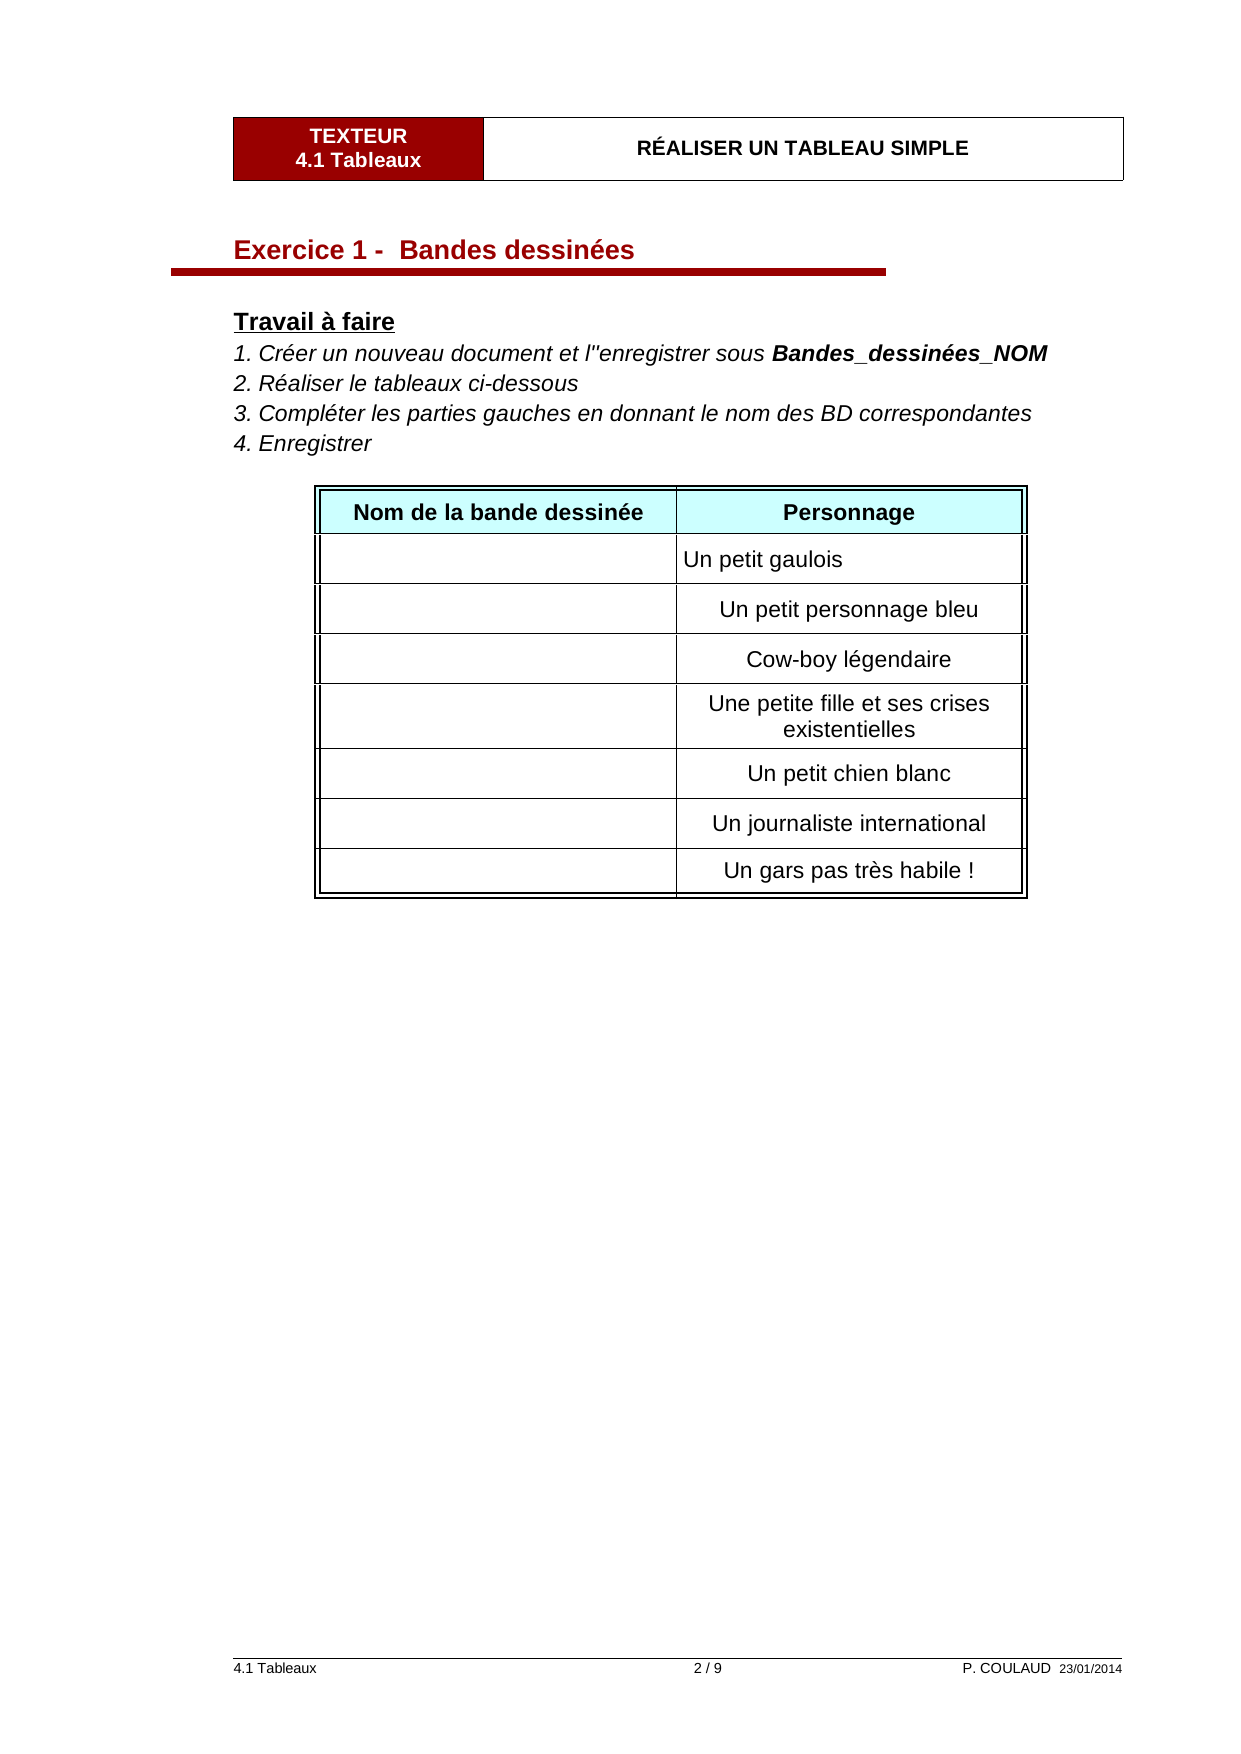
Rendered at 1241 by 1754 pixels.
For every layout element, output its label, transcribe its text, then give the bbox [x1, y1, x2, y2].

table_cell [321, 585, 676, 633]
table_header Nom de la bande dessinée [316, 487, 676, 533]
table_cell [321, 749, 676, 798]
table_cell [321, 685, 676, 748]
table_cell [321, 535, 676, 583]
table_cell [316, 849, 676, 897]
list Réaliser le tableaux ci-dessous [233, 370, 1122, 396]
table_cell Un gars pas très habile ! [677, 849, 1026, 897]
list Compléter les parties gauches en donnant le nom des BD correspondantes [233, 400, 1122, 426]
table_cell [321, 799, 676, 848]
list Créer un nouveau document et l''enregistrer sous Bandes_dessinées_NOM [233, 340, 1122, 366]
table_cell [321, 849, 676, 892]
table_cell Un petit chien blanc [677, 749, 1021, 798]
table_cell [321, 635, 676, 683]
table_header Réaliser un tableau simple [484, 118, 1123, 180]
table_cell Une petite fille et ses crises existentielles [677, 685, 1021, 748]
subtitle Bandes dessinées [171, 232, 886, 268]
subtitle Travail à faire [233, 308, 1122, 336]
table_cell Un petit personnage bleu [677, 585, 1021, 633]
list Enregistrer [233, 431, 1122, 457]
table_header Personnage [677, 487, 1026, 533]
table_cell Cow-boy légendaire [677, 635, 1021, 683]
table_cell Un petit gaulois [677, 535, 1021, 583]
table_cell Un journaliste international [677, 799, 1021, 848]
